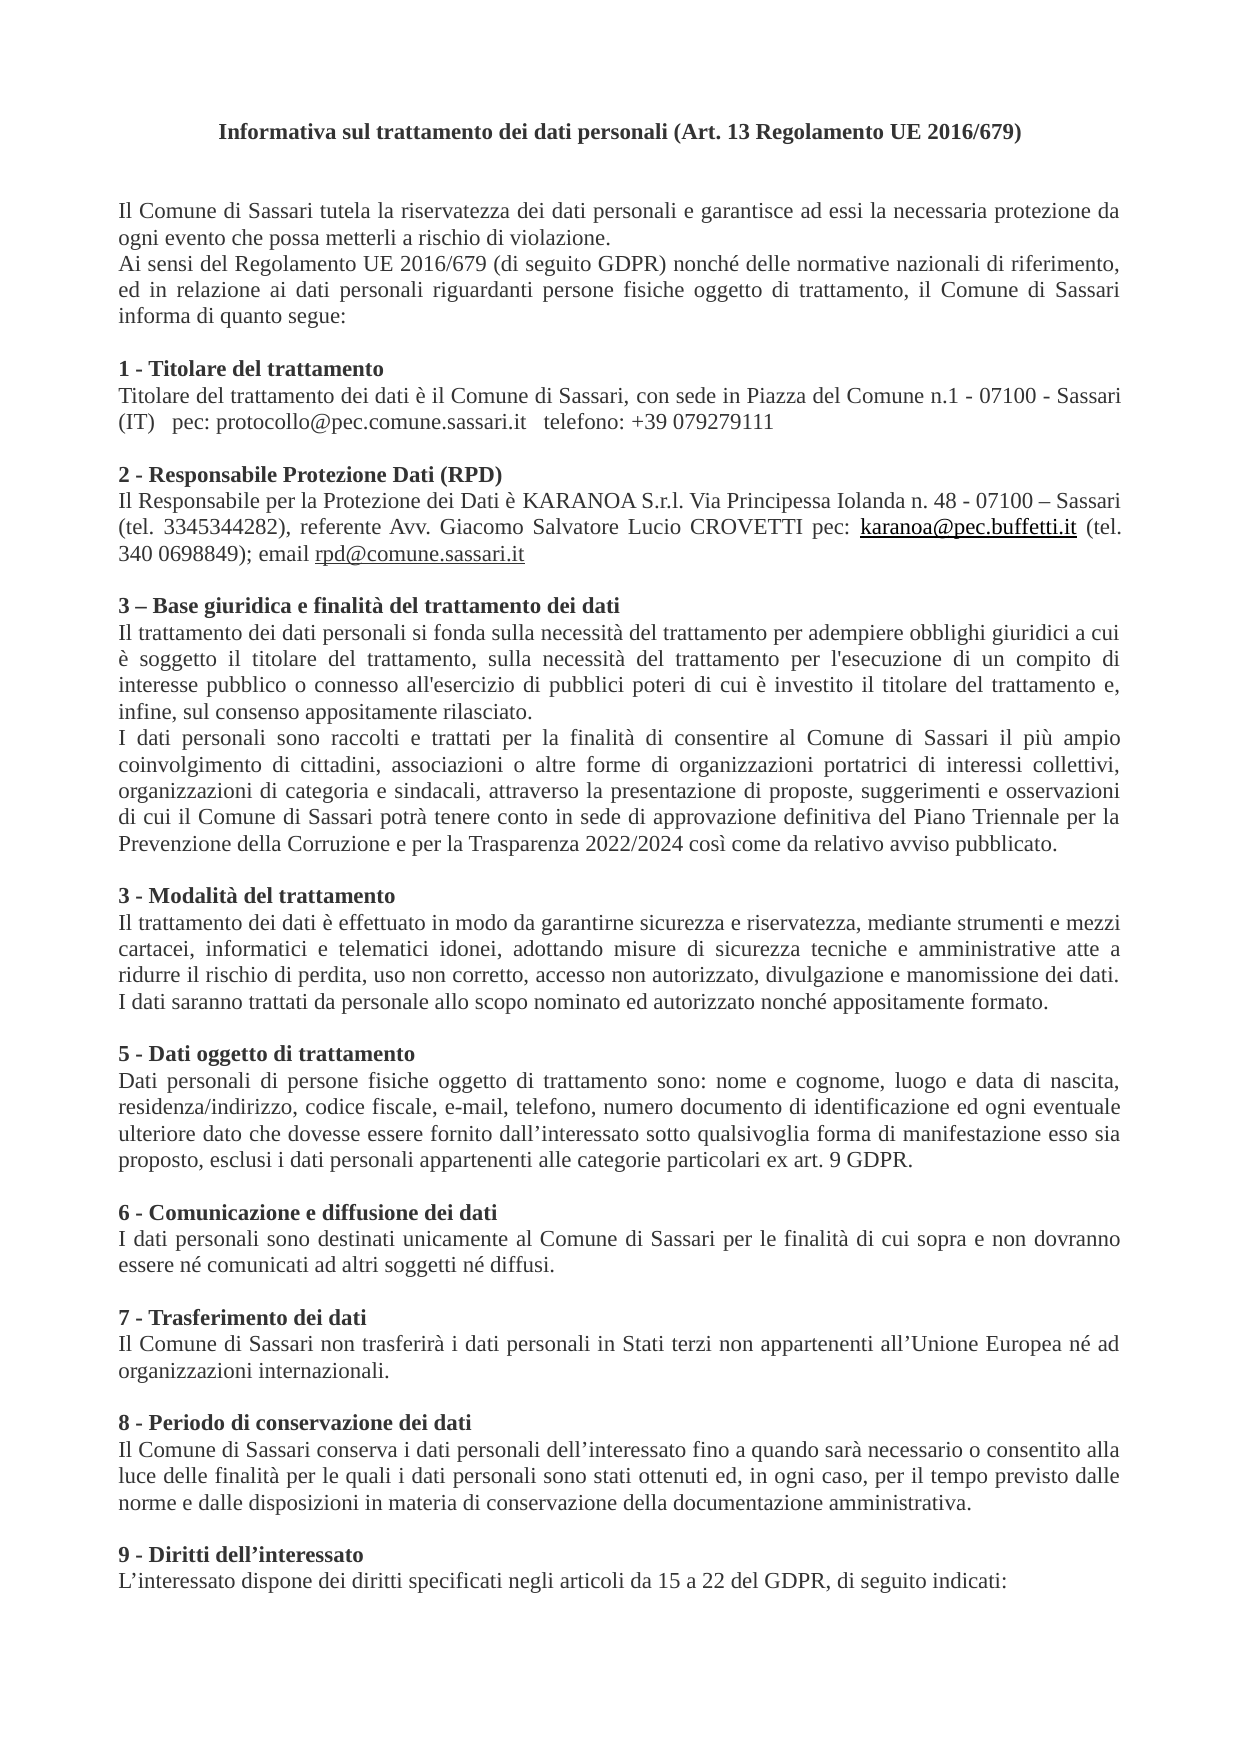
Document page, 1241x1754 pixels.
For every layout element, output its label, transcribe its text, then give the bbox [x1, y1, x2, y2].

text 8 - Periodo di conservazione dei dati [118, 1409, 1122, 1436]
text 9 - Diritti dell’interessato [118, 1541, 1122, 1568]
text I dati personali sono raccolti e trattati per la finalità di consentire al Comune di Sassari il più ampio coinvolgimento di cittadini, associazioni o altre forme di organizzazioni portatrici di interessi collettivi, organizzazioni di categoria e sindacali, attraverso la presentazione di proposte, suggerimenti e osservazioni di cui il Comune di Sassari potrà tenere conto in sede di approvazione definitiva del Piano Triennale per la Prevenzione della Corruzione e per la Trasparenza 2022/2024 così come da relativo avviso pubblicato. [118, 724, 1122, 856]
text 1 - Titolare del trattamento [118, 355, 1122, 382]
text Ai sensi del Regolamento UE 2016/679 (di seguito GDPR) nonché delle normative nazionali di riferimento, ed in relazione ai dati personali riguardanti persone fisiche oggetto di trattamento, il Comune di Sassari informa di quanto segue: [118, 250, 1122, 329]
text Il Responsabile per la Protezione dei Dati è KARANOA S.r.l. Via Principessa Iolanda n. 48 - 07100 – Sassari (tel. 3345344282), referente Avv. Giacomo Salvatore Lucio CROVETTI pec: karanoa@pec.buffetti.it (tel. 340 0698849); email rpd@comune.sassari.it [118, 487, 1122, 566]
text 7 - Trasferimento dei dati [118, 1304, 1122, 1330]
text 6 - Comunicazione e diffusione dei dati [118, 1199, 1122, 1225]
text Il Comune di Sassari tutela la riservatezza dei dati personali e garantisce ad essi la necessaria protezione da ogni evento che possa metterli a rischio di violazione. [118, 197, 1122, 250]
text Informativa sul trattamento dei dati personali (Art. 13 Regolamento UE 2016/679) [118, 118, 1122, 144]
text I dati personali sono destinati unicamente al Comune di Sassari per le finalità di cui sopra e non dovranno essere né comunicati ad altri soggetti né diffusi. [118, 1225, 1122, 1278]
text 5 - Dati oggetto di trattamento [118, 1041, 1122, 1067]
text 3 – Base giuridica e finalità del trattamento dei dati [118, 592, 1122, 619]
text 2 - Responsabile Protezione Dati (RPD) [118, 461, 1122, 487]
text Il trattamento dei dati personali si fonda sulla necessità del trattamento per adempiere obblighi giuridici a cui è soggetto il titolare del trattamento, sulla necessità del trattamento per l'esecuzione di un compito di interesse pubblico o connesso all'esercizio di pubblici poteri di cui è investito il titolare del trattamento e, infine, sul consenso appositamente rilasciato. [118, 619, 1122, 724]
text Il Comune di Sassari non trasferirà i dati personali in Stati terzi non appartenenti all’Unione Europea né ad organizzazioni internazionali. [118, 1330, 1122, 1383]
text 3 - Modalità del trattamento [118, 882, 1122, 909]
text Titolare del trattamento dei dati è il Comune di Sassari, con sede in Piazza del Comune n.1 - 07100 - Sassari (IT) pec: protocollo@pec.comune.sassari.it telefono: +39 079279111 [118, 382, 1122, 434]
text Il Comune di Sassari conserva i dati personali dell’interessato fino a quando sarà necessario o consentito alla luce delle finalità per le quali i dati personali sono stati ottenuti ed, in ogni caso, per il tempo previsto dalle norme e dalle disposizioni in materia di conservazione della documentazione amministrativa. [118, 1436, 1122, 1515]
text L’interessato dispone dei diritti specificati negli articoli da 15 a 22 del GDPR, di seguito indicati: [118, 1568, 1122, 1594]
text Il trattamento dei dati è effettuato in modo da garantirne sicurezza e riservatezza, mediante strumenti e mezzi cartacei, informatici e telematici idonei, adottando misure di sicurezza tecniche e amministrative atte a ridurre il rischio di perdita, uso non corretto, accesso non autorizzato, divulgazione e manomissione dei dati. I dati saranno trattati da personale allo scopo nominato ed autorizzato nonché appositamente formato. [118, 909, 1122, 1014]
text Dati personali di persone fisiche oggetto di trattamento sono: nome e cognome, luogo e data di nascita, residenza/indirizzo, codice fiscale, e-mail, telefono, numero documento di identificazione ed ogni eventuale ulteriore dato che dovesse essere fornito dall’interessato sotto qualsivoglia forma di manifestazione esso sia proposto, esclusi i dati personali appartenenti alle categorie particolari ex art. 9 GDPR. [118, 1067, 1122, 1172]
